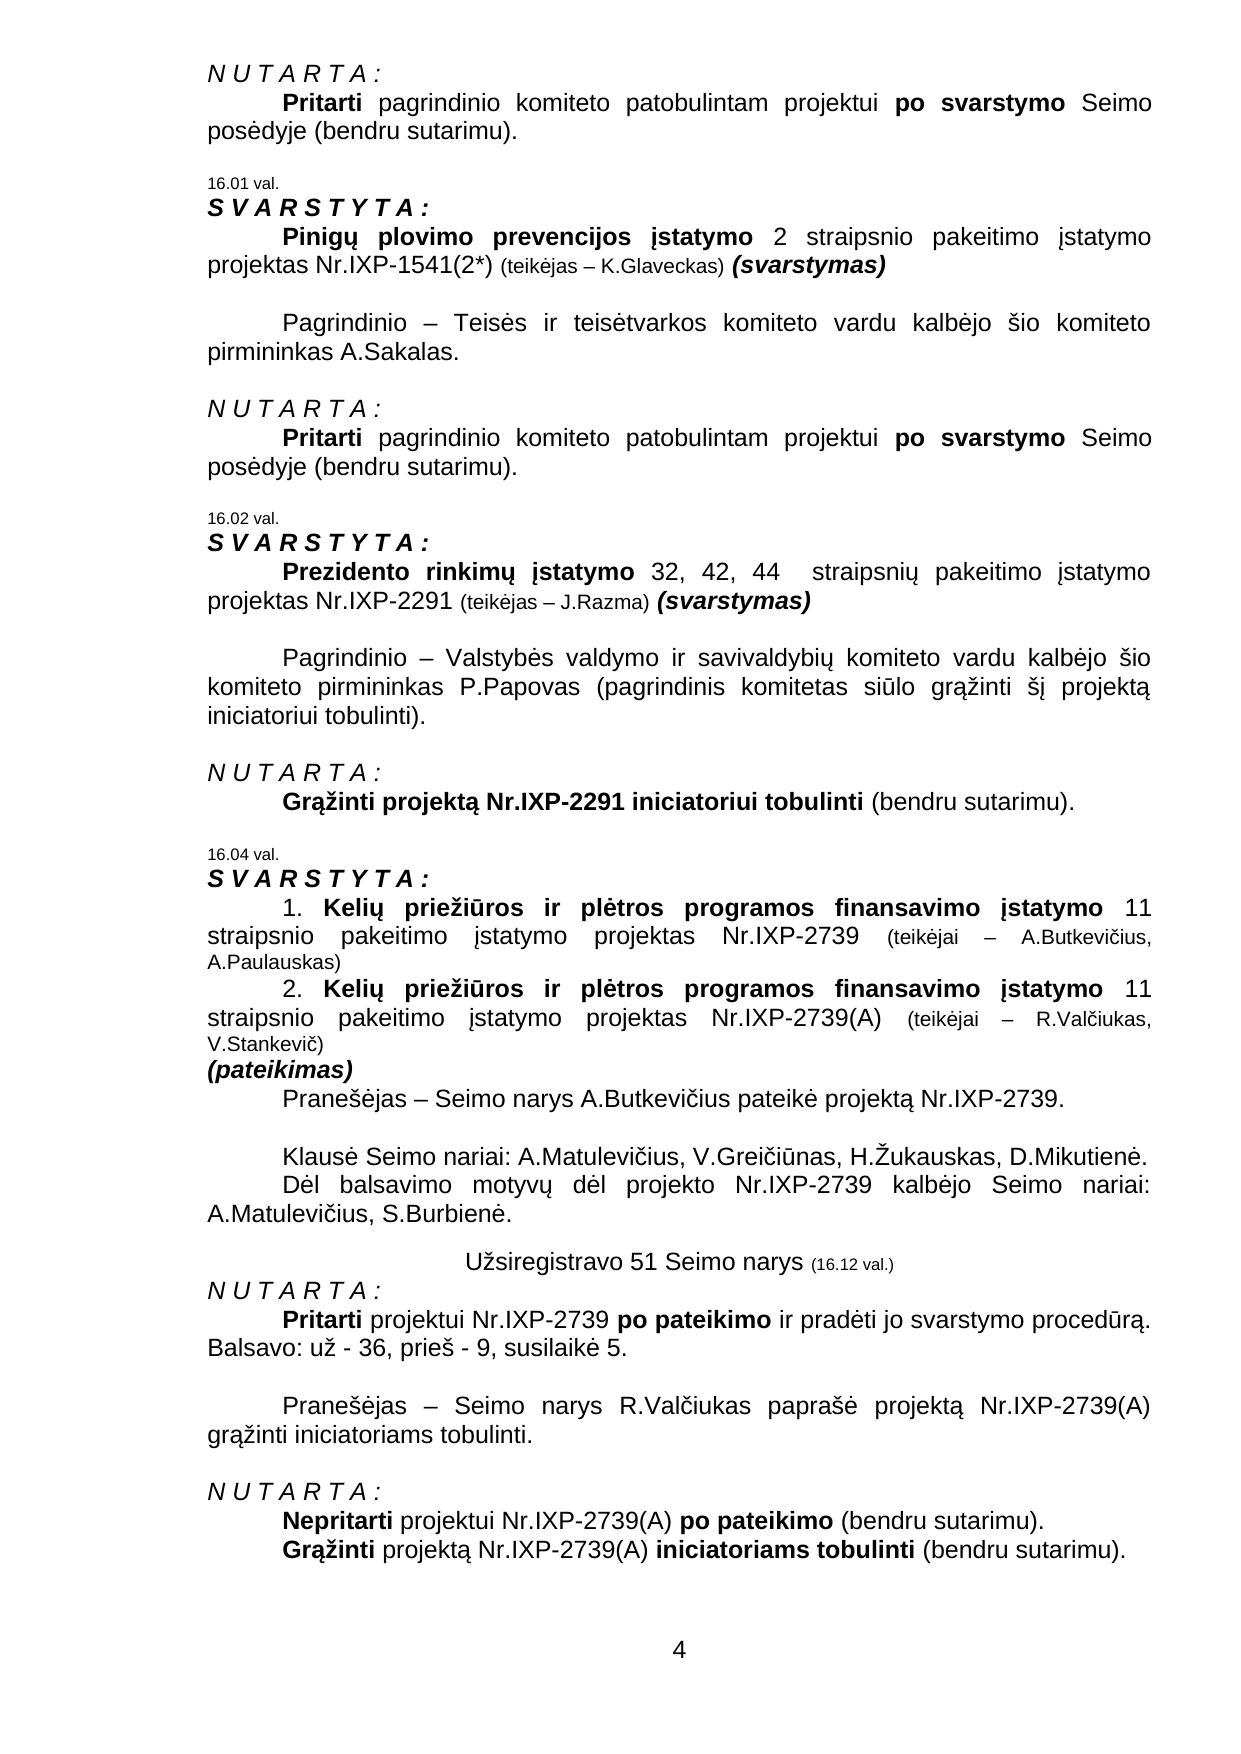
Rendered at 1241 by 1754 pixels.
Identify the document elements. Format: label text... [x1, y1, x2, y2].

text Užsiregistravo 51 Seimo narys (16.12 val.) [207, 1247, 1152, 1276]
text Pritarti projektui Nr.IXP-2739 po pateikimo ir pradėti jo svarstymo procedūrą. Balsavo: už - 36, prieš - 9, susilaikė 5. [207, 1304, 1152, 1362]
text 16.04 val. [207, 844, 1152, 864]
text N U T A R T A : [207, 394, 1152, 423]
text S V A R S T Y T A : [207, 864, 1152, 892]
text S V A R S T Y T A : [207, 193, 1152, 222]
text 16.01 val. [207, 174, 1152, 193]
text Pranešėjas – Seimo narys R.Valčiukas paprašė projektą Nr.IXP-2739(A) grąžinti iniciatoriams tobulinti. [207, 1391, 1152, 1448]
text Pagrindinio – Teisės ir teisėtvarkos komiteto vardu kalbėjo šio komiteto pirmininkas A.Sakalas. [207, 308, 1152, 365]
text Pritarti pagrindinio komiteto patobulintam projektui po svarstymo Seimo posėdyje (bendru sutarimu). [207, 423, 1152, 480]
text Klausė Seimo nariai: A.Matulevičius, V.Greičiūnas, H.Žukauskas, D.Mikutienė. [207, 1142, 1152, 1170]
text (pateikimas) [207, 1055, 1152, 1084]
text N U T A R T A : [207, 1477, 1152, 1506]
text Prezidento rinkimų įstatymo 32, 42, 44 straipsnių pakeitimo įstatymo projektas Nr.IXP-2291 (teikėjas – J.Razma) (svarstymas) [207, 557, 1152, 614]
text N U T A R T A : [207, 1276, 1152, 1304]
text 16.02 val. [207, 509, 1152, 528]
text N U T A R T A : [207, 758, 1152, 787]
text 2. Kelių priežiūros ir plėtros programos finansavimo įstatymo 11 straipsnio pakeitimo įstatymo projektas Nr.IXP-2739(A) (teikėjai – R.Valčiukas, V.Stankevič) [207, 974, 1152, 1055]
text Grąžinti projektą Nr.IXP-2739(A) iniciatoriams tobulinti (bendru sutarimu). [207, 1534, 1152, 1563]
text Pinigų plovimo prevencijos įstatymo 2 straipsnio pakeitimo įstatymo projektas Nr.IXP-1541(2*) (teikėjas – K.Glaveckas) (svarstymas) [207, 222, 1152, 279]
text N U T A R T A : [207, 59, 1152, 87]
text Pagrindinio – Valstybės valdymo ir savivaldybių komiteto vardu kalbėjo šio komiteto pirmininkas P.Papovas (pagrindinis komitetas siūlo grąžinti šį projektą iniciatoriui tobulinti). [207, 643, 1152, 729]
text Pritarti pagrindinio komiteto patobulintam projektui po svarstymo Seimo posėdyje (bendru sutarimu). [207, 87, 1152, 145]
text Nepritarti projektui Nr.IXP-2739(A) po pateikimo (bendru sutarimu). [207, 1506, 1152, 1534]
text Dėl balsavimo motyvų dėl projekto Nr.IXP-2739 kalbėjo Seimo nariai: A.Matulevičius, S.Burbienė. [207, 1170, 1152, 1228]
text 1. Kelių priežiūros ir plėtros programos finansavimo įstatymo 11 straipsnio pakeitimo įstatymo projektas Nr.IXP-2739 (teikėjai – A.Butkevičius, A.Paulauskas) [207, 892, 1152, 974]
text Grąžinti projektą Nr.IXP-2291 iniciatoriui tobulinti (bendru sutarimu). [207, 787, 1152, 816]
text Pranešėjas – Seimo narys A.Butkevičius pateikė projektą Nr.IXP-2739. [207, 1084, 1152, 1113]
text S V A R S T Y T A : [207, 528, 1152, 557]
